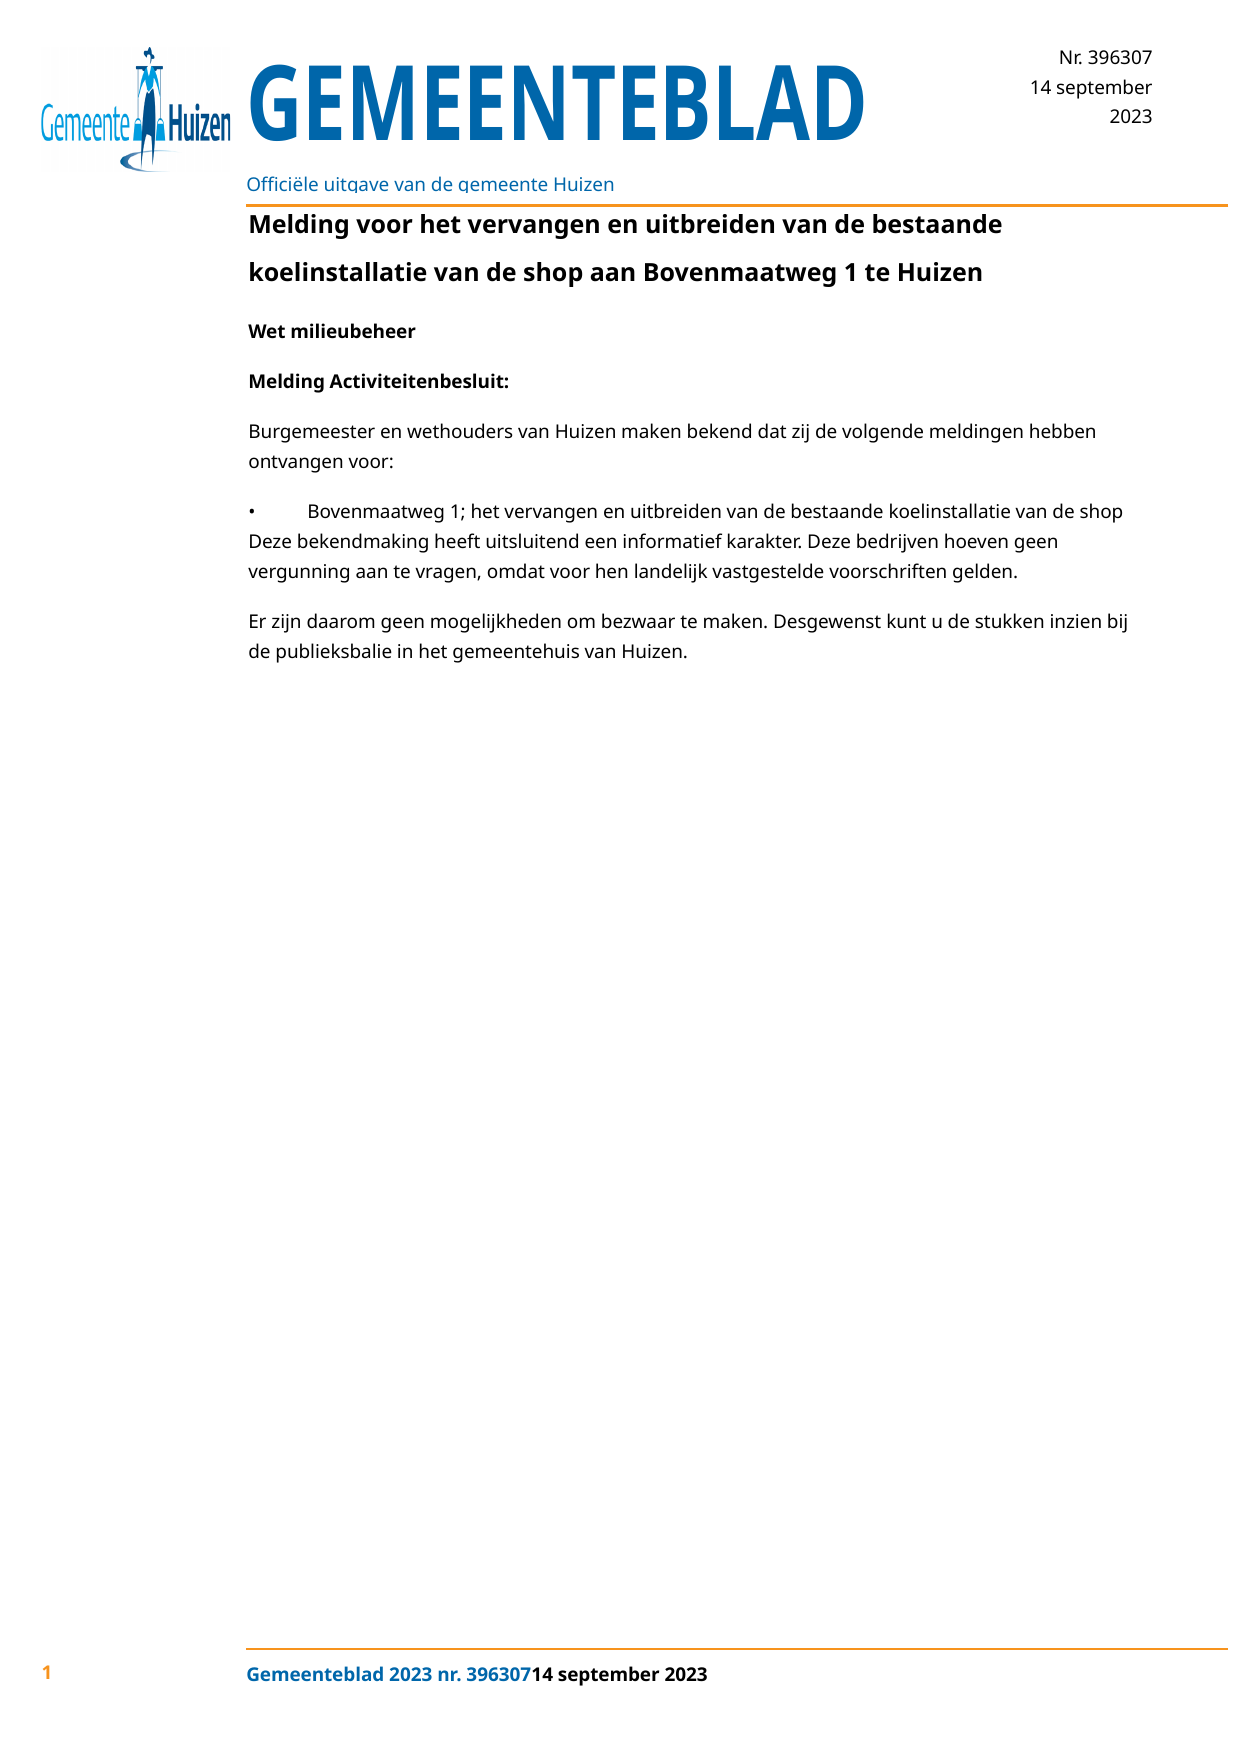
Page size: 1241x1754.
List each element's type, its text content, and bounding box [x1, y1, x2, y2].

text Deze bekendmaking heeft uitsluitend een informatief karakter. Deze bedrijven hoeven geen vergunning aan te vragen, omdat voor hen landelijk vastgestelde voorschriften gelden. [248, 528, 1152, 584]
list Bovenmaatweg 1; het vervangen en uitbreiden van de bestaande koelinstallatie van de shop [248, 499, 1152, 524]
text Burgemeester en wethouders van Huizen maken bekend dat zij de volgende meldingen hebben ontvangen voor: [248, 419, 1152, 474]
text Er zijn daarom geen mogelijkheden om bezwaar te maken. Desgewenst kunt u de stukken inzien bij de publieksbalie in het gemeentehuis van Huizen. [248, 608, 1152, 664]
text Wet milieubeheer [248, 318, 1152, 344]
text Melding voor het vervangen en uitbreiden van de bestaande koelinstallatie van de shop aan Bovenmaatweg 1 te Huizen [248, 207, 1152, 288]
text Melding Activiteitenbesluit: [248, 368, 1152, 394]
picture [41, 47, 231, 172]
